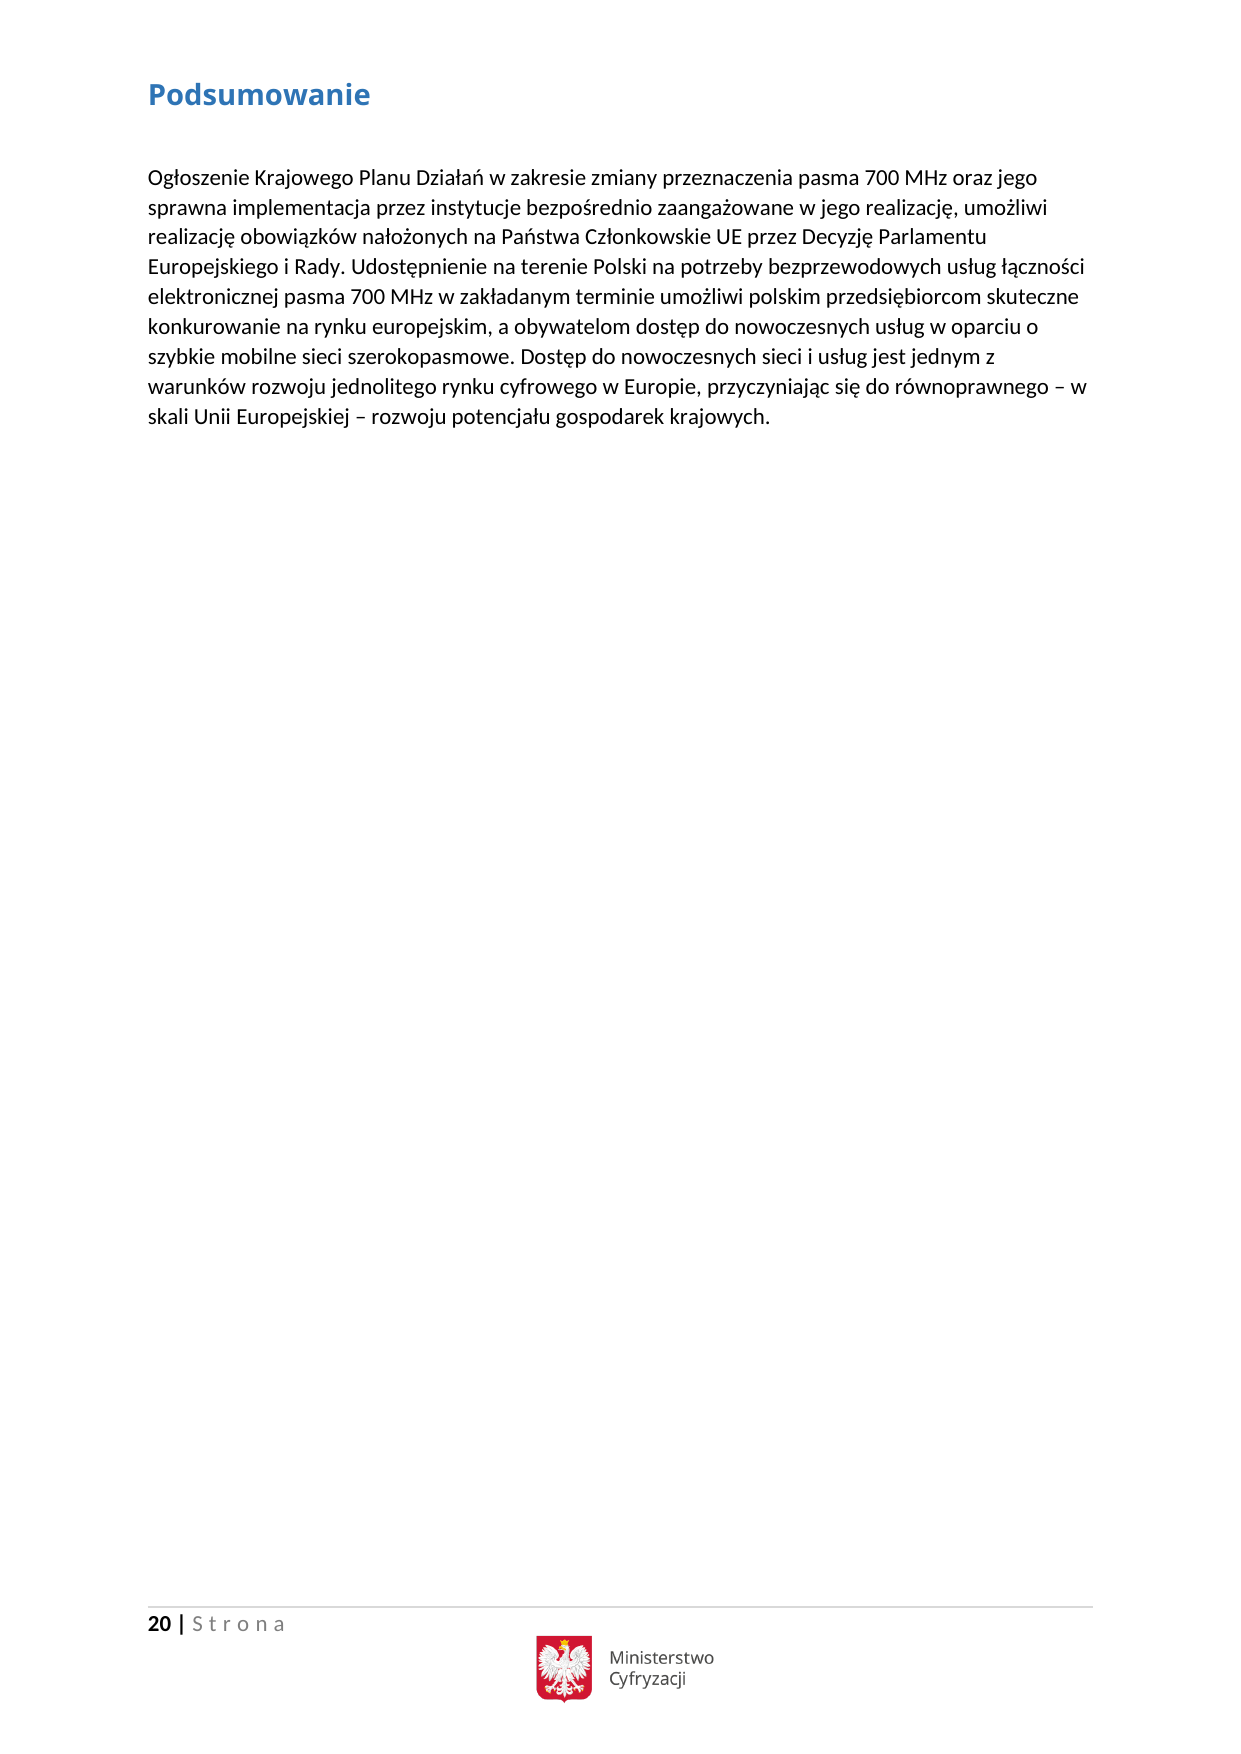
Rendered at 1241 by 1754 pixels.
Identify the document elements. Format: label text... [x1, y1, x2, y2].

text Ogłoszenie Krajowego Planu Działań w zakresie zmiany przeznaczenia pasma 700 MHz oraz jego sprawna implementacja przez instytucje bezpośrednio zaangażowane w jego realizację, umożliwi realizację obowiązków nałożonych na Państwa Członkowskie UE przez Decyzję Parlamentu Europejskiego i Rady. Udostępnienie na terenie Polski na potrzeby bezprzewodowych usług łączności elektronicznej pasma 700 MHz w zakładanym terminie umożliwi polskim przedsiębiorcom skuteczne konkurowanie na rynku europejskim, a obywatelom dostęp do nowoczesnych usług w oparciu o szybkie mobilne sieci szerokopasmowe. Dostęp do nowoczesnych sieci i usług jest jednym z warunków rozwoju jednolitego rynku cyfrowego w Europie, przyczyniając się do równoprawnego – w skali Unii Europejskiej – rozwoju potencjału gospodarek krajowych. [148, 163, 1093, 430]
subtitle Podsumowanie [148, 74, 1093, 113]
